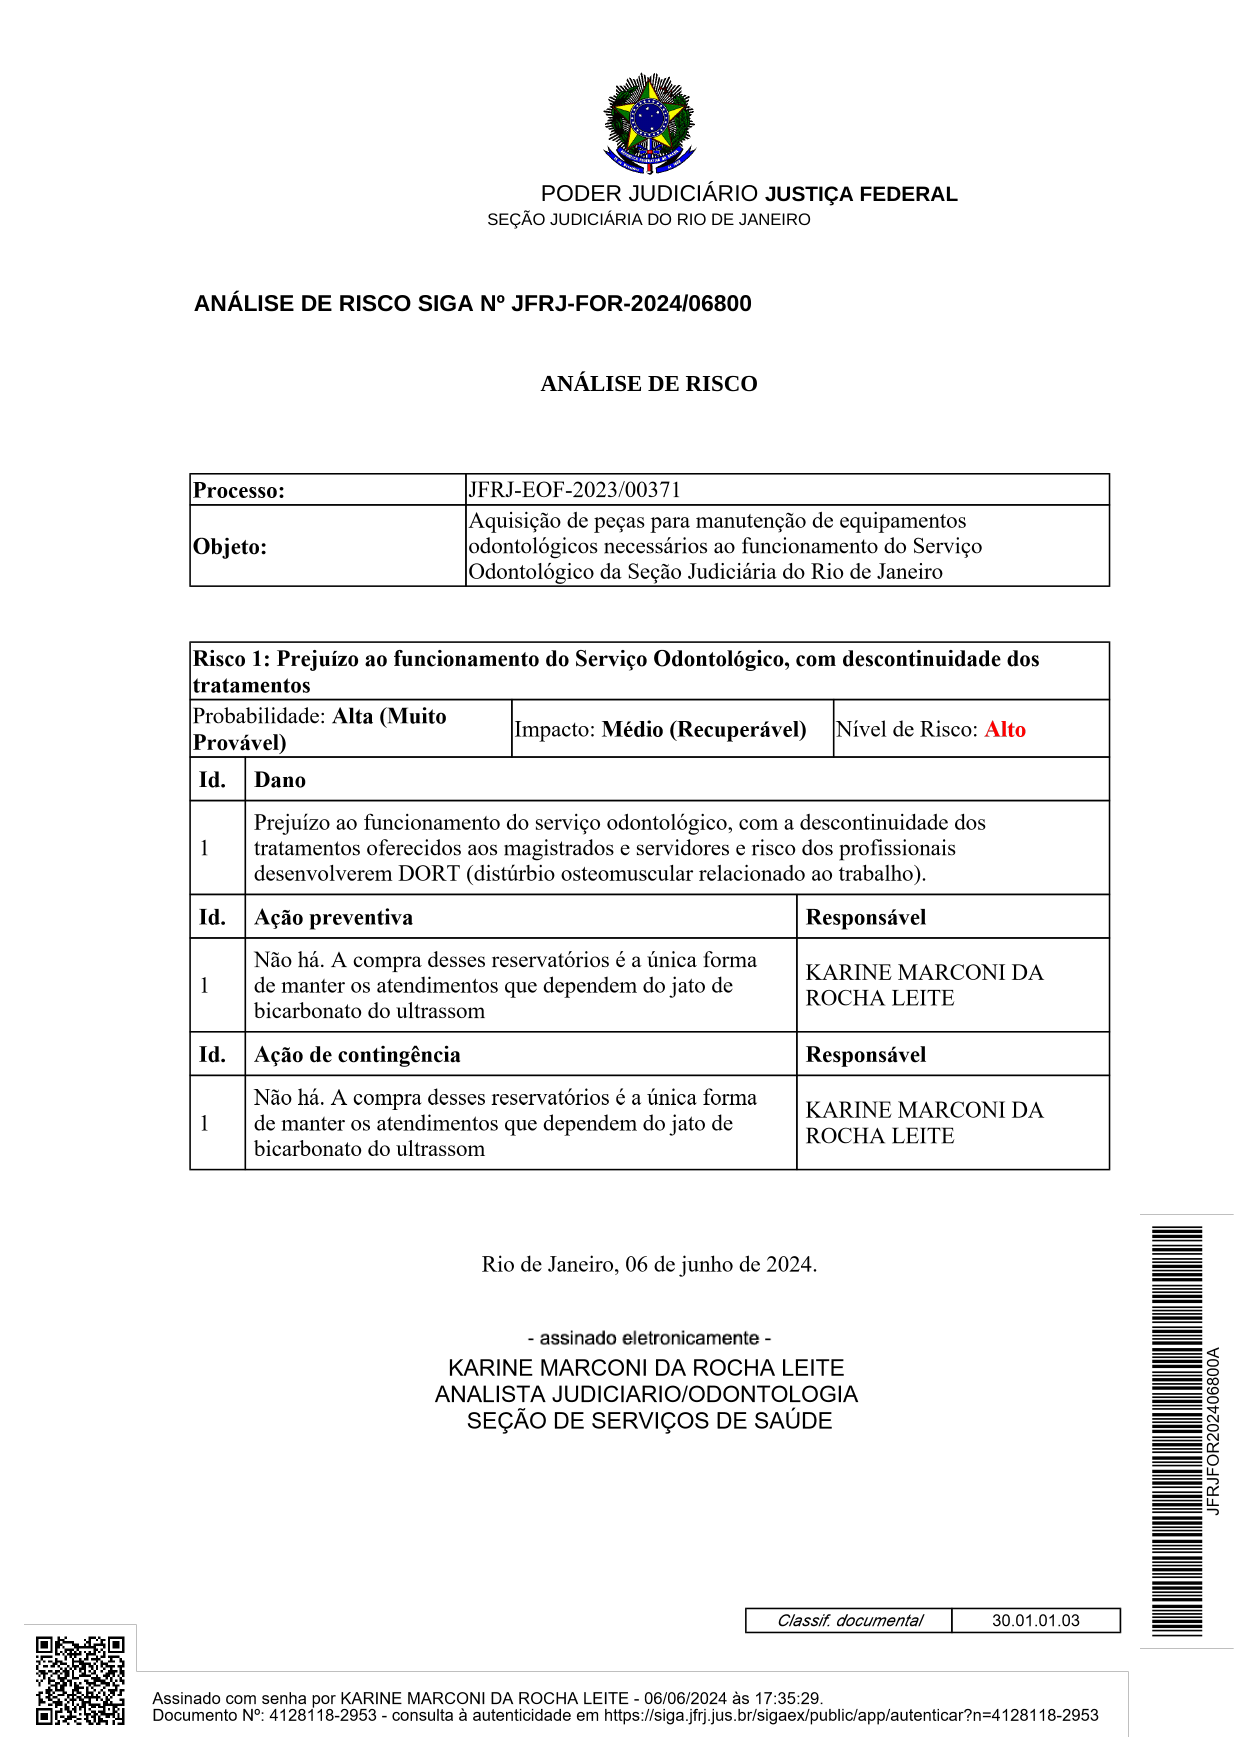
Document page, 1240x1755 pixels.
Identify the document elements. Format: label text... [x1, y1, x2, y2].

text PODER JUDICIÁRIO JUSTIÇA FEDERAL [541, 180, 1122, 206]
subtitle ANÁLISE DE RISCO SIGA Nº JFRJ-FOR-2024/06800 [194, 290, 1111, 316]
text SEÇÃO JUDICIÁRIA DO RIO DE JANEIRO [189, 210, 811, 229]
text ANÁLISE DE RISCO [189, 370, 758, 396]
